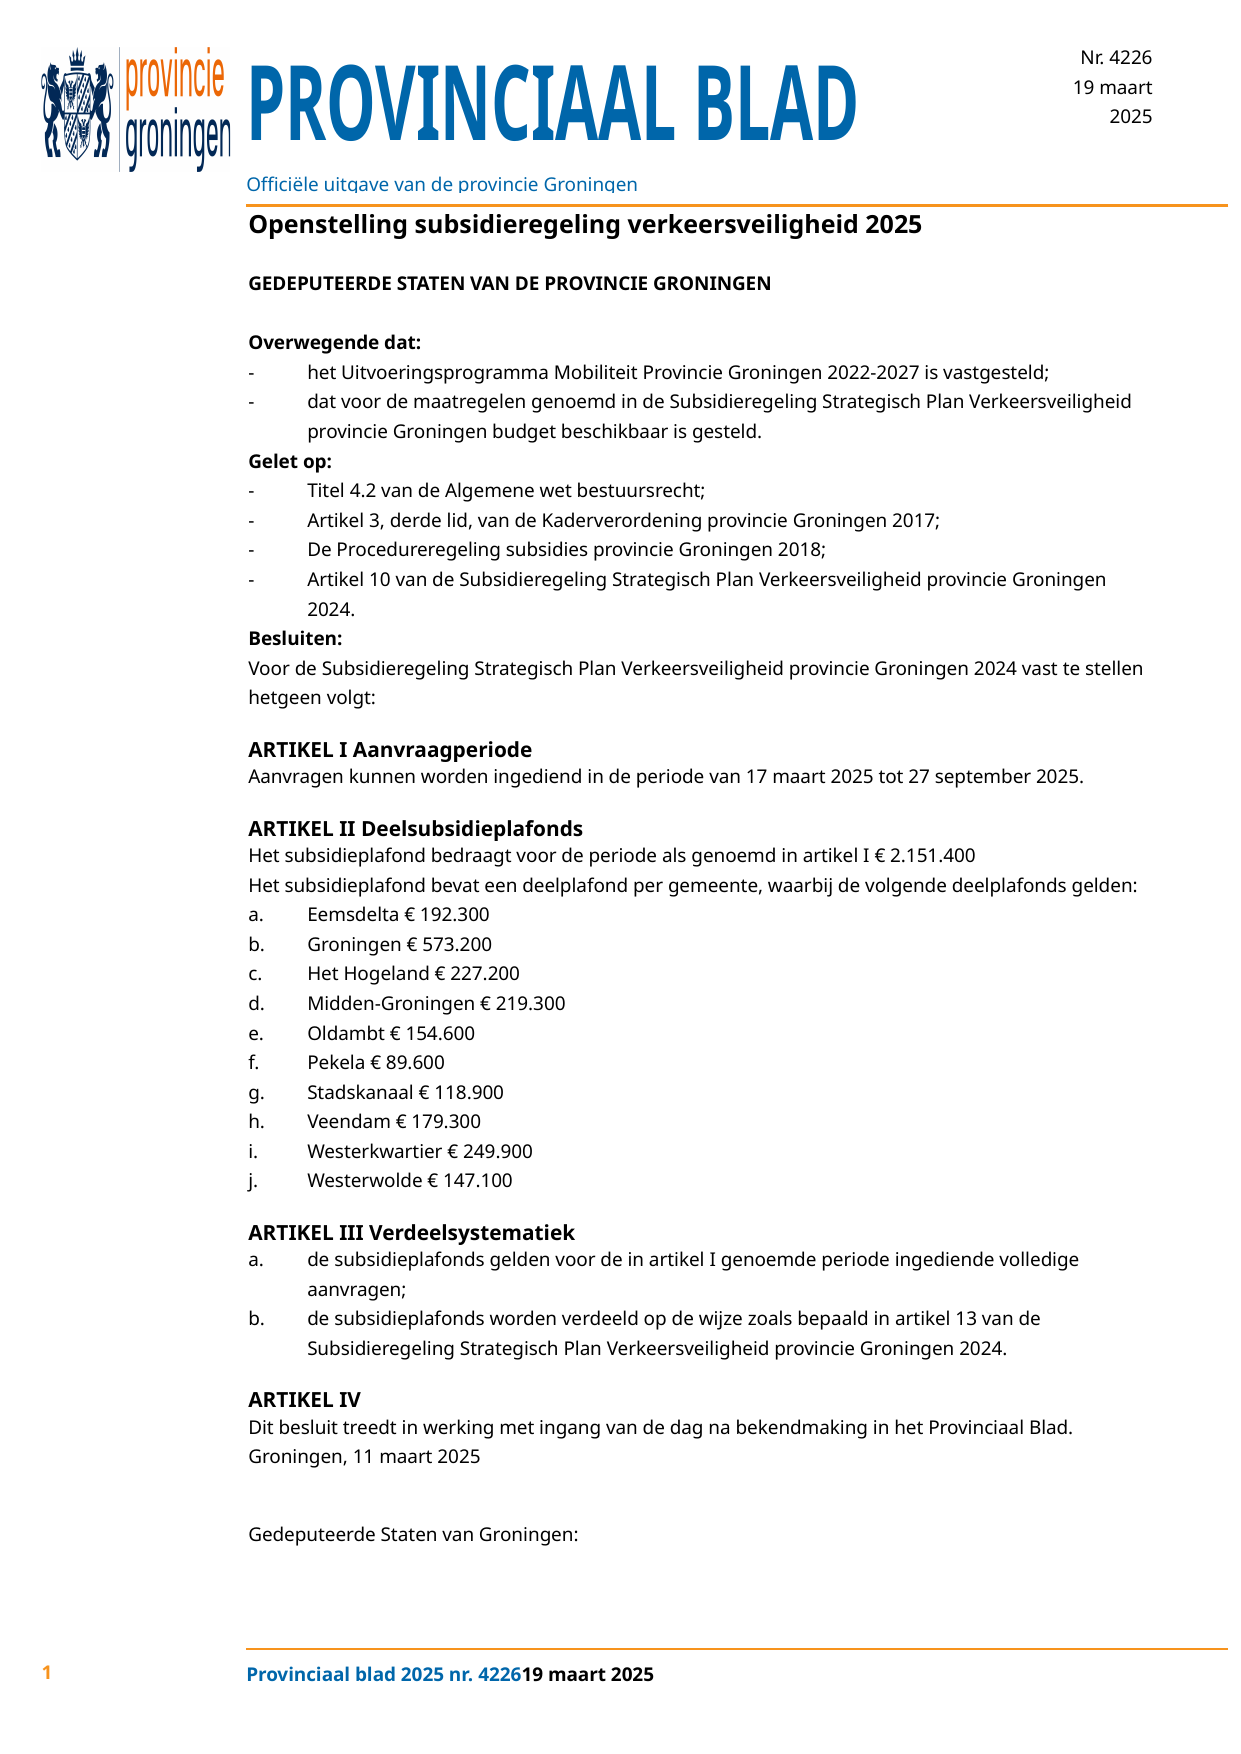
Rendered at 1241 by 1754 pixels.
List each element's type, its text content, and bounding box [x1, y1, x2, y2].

list Westerkwartier € 249.900 [248, 1138, 1152, 1164]
list Het Hogeland € 227.200 [248, 961, 1152, 986]
text Aanvragen kunnen worden ingediend in de periode van 17 maart 2025 tot 27 september 2025. [248, 763, 1152, 789]
list Westerwolde € 147.100 [248, 1168, 1152, 1193]
list Titel 4.2 van de Algemene wet bestuursrecht; [248, 477, 1152, 503]
text GEDEPUTEERDE STATEN VAN DE PROVINCIE GRONINGEN [248, 270, 1152, 296]
picture [41, 47, 231, 172]
list Eemsdelta € 192.300 [248, 901, 1152, 927]
list Midden-Groningen € 219.300 [248, 990, 1152, 1016]
text Het subsidieplafond bevat een deelplafond per gemeente, waarbij de volgende deelplafonds gelden: [248, 872, 1152, 897]
list De Procedureregeling subsidies provincie Groningen 2018; [248, 537, 1152, 562]
text Openstelling subsidieregeling verkeersveiligheid 2025 [248, 207, 1152, 241]
list Veendam € 179.300 [248, 1108, 1152, 1134]
text Groningen, 11 maart 2025 [248, 1444, 1152, 1469]
list dat voor de maatregelen genoemd in de Subsidieregeling Strategisch Plan Verkeersveiligheid provincie Groningen budget beschikbaar is gesteld. [248, 389, 1152, 444]
text Gelet op: [248, 448, 1152, 473]
list Oldambt € 154.600 [248, 1020, 1152, 1045]
text Overwegende dat: [248, 329, 1152, 355]
text ARTIKEL III Verdeelsystematiek [248, 1218, 1152, 1246]
text Dit besluit treedt in werking met ingang van de dag na bekendmaking in het Provinciaal Blad. [248, 1414, 1152, 1440]
list de subsidieplafonds gelden voor de in artikel I genoemde periode ingediende volledige aanvragen; [248, 1246, 1152, 1302]
list de subsidieplafonds worden verdeeld op de wijze zoals bepaald in artikel 13 van de Subsidieregeling Strategisch Plan Verkeersveiligheid provincie Groningen 2024. [248, 1306, 1152, 1361]
list Stadskanaal € 118.900 [248, 1079, 1152, 1104]
text Gedeputeerde Staten van Groningen: [248, 1521, 1152, 1547]
text Besluiten: [248, 625, 1152, 651]
text Het subsidieplafond bedraagt voor de periode als genoemd in artikel I € 2.151.400 [248, 842, 1152, 868]
text ARTIKEL IV [248, 1386, 1152, 1414]
text ARTIKEL I Aanvraagperiode [248, 735, 1152, 763]
text ARTIKEL II Deelsubsidieplafonds [248, 814, 1152, 842]
list Artikel 10 van de Subsidieregeling Strategisch Plan Verkeersveiligheid provincie Groningen 2024. [248, 566, 1152, 621]
text Voor de Subsidieregeling Strategisch Plan Verkeersveiligheid provincie Groningen 2024 vast te stellen hetgeen volgt: [248, 655, 1152, 710]
list Artikel 3, derde lid, van de Kaderverordening provincie Groningen 2017; [248, 507, 1152, 533]
list Groningen € 573.200 [248, 931, 1152, 957]
list het Uitvoeringsprogramma Mobiliteit Provincie Groningen 2022-2027 is vastgesteld; [248, 359, 1152, 385]
list Pekela € 89.600 [248, 1049, 1152, 1075]
